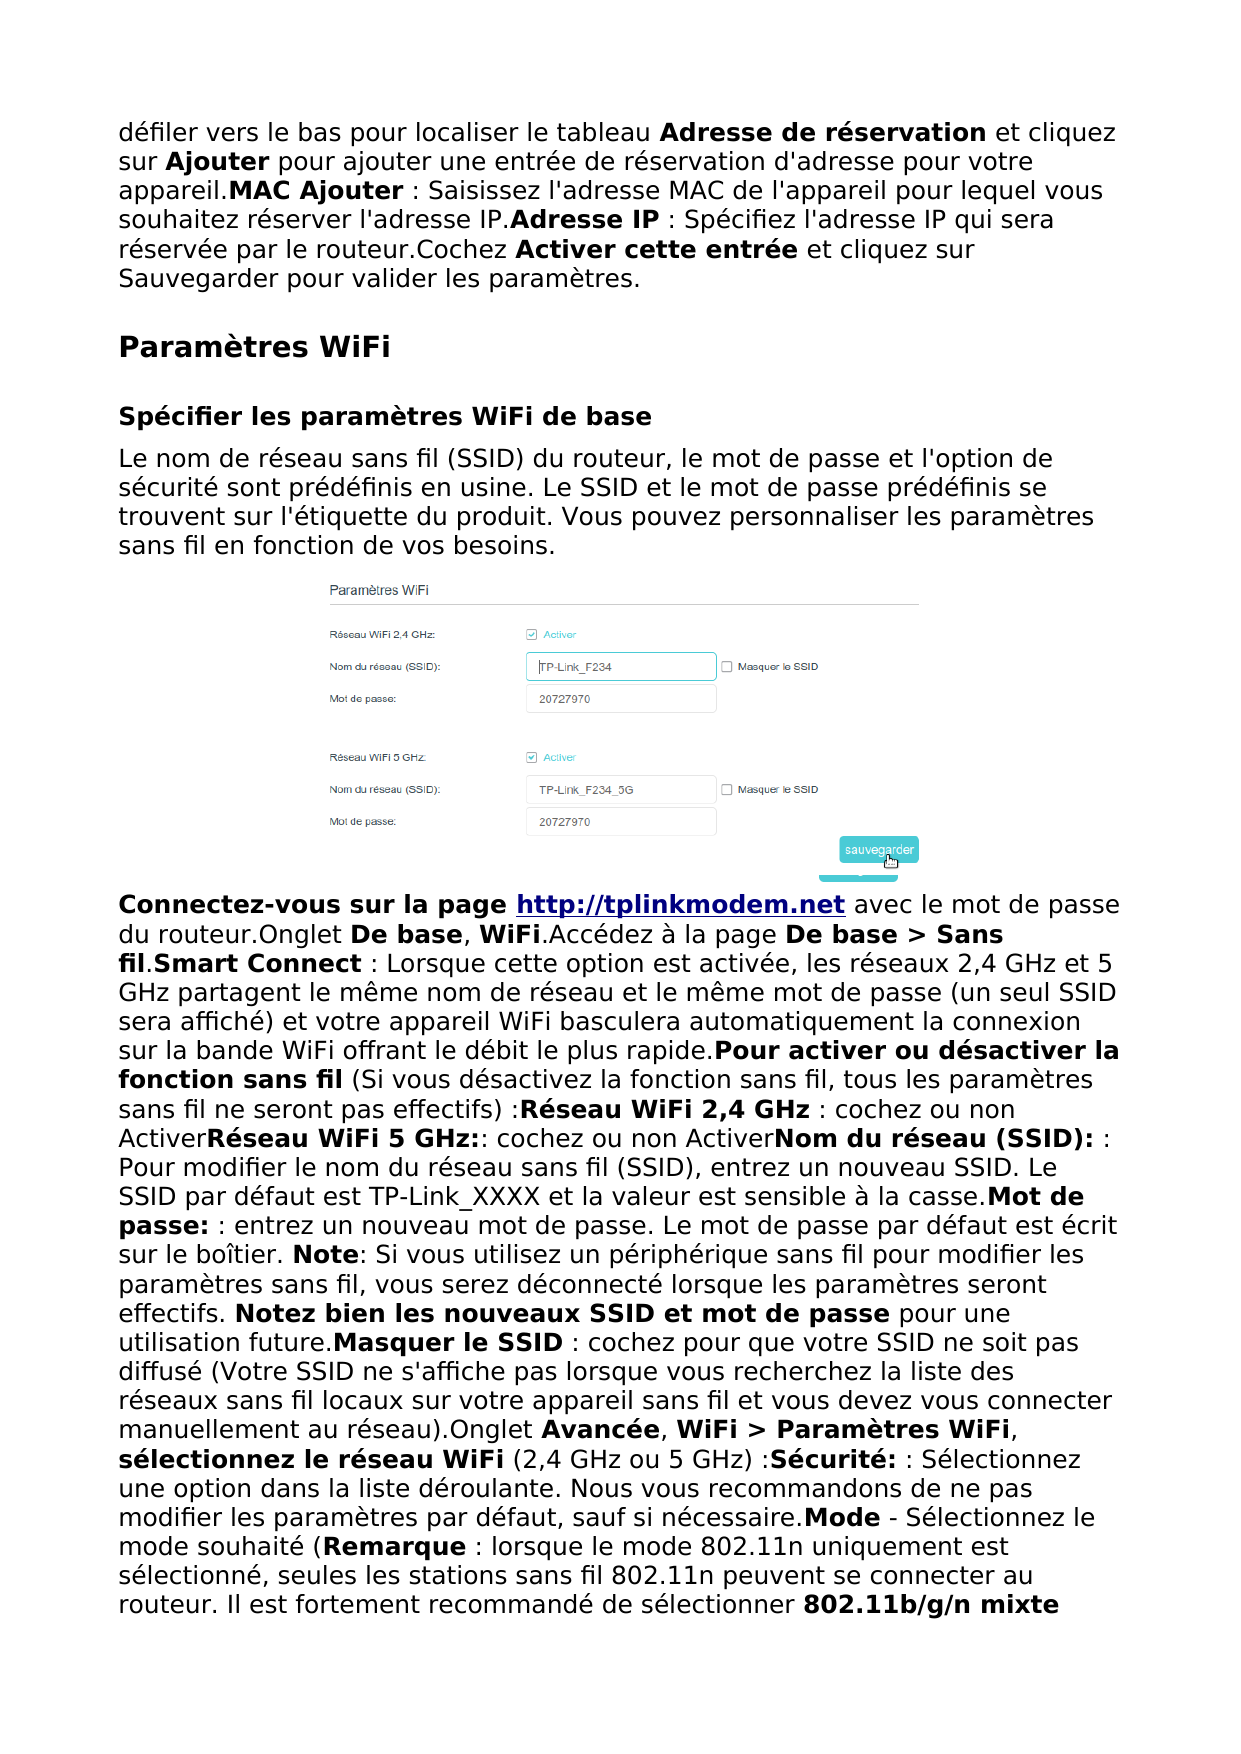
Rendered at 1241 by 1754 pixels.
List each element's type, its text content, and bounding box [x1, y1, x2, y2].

subtitle Spécifier les paramètres WiFi de base [118, 402, 1122, 431]
text Le nom de réseau sans fil (SSID) du routeur, le mot de passe et l'option de sécurité sont prédéfinis en usine. Le SSID et le mot de passe prédéfinis se trouvent sur l'étiquette du produit. Vous pouvez personnaliser les paramètres sans fil en fonction de vos besoins. [118, 444, 1122, 560]
subtitle Paramètres WiFi [118, 331, 1122, 364]
text défiler vers le bas pour localiser le tableau Adresse de réservation et cliquez sur Ajouter pour ajouter une entrée de réservation d'adresse pour votre appareil.MAC Ajouter : Saisissez l'adresse MAC de l'appareil pour lequel vous souhaitez réserver l'adresse IP.Adresse IP : Spécifiez l'adresse IP qui sera réservée par le routeur.Cochez Activer cette entrée et cliquez sur Sauvegarder pour valider les paramètres. [118, 118, 1122, 293]
picture [307, 572, 933, 891]
text Connectez-vous sur la page http://tplinkmodem.net avec le mot de passe du routeur.Onglet De base, WiFi.Accédez à la page De base > Sans fil.Smart Connect : Lorsque cette option est activée, les réseaux 2,4 GHz et 5 GHz partagent le même nom de réseau et le même mot de passe (un seul SSID sera affiché) et votre appareil WiFi basculera automatiquement la connexion sur la bande WiFi offrant le débit le plus rapide.Pour activer ou désactiver la fonction sans fil (Si vous désactivez la fonction sans fil, tous les paramètres sans fil ne seront pas effectifs) :Réseau WiFi 2,4 GHz : cochez ou non ActiverRéseau WiFi 5 GHz:: cochez ou non ActiverNom du réseau (SSID): : Pour modifier le nom du réseau sans fil (SSID), entrez un nouveau SSID. Le SSID par défaut est TP-Link_XXXX et la valeur est sensible à la casse.Mot de passe: : entrez un nouveau mot de passe. Le mot de passe par défaut est écrit sur le boîtier. Note: Si vous utilisez un périphérique sans fil pour modifier les paramètres sans fil, vous serez déconnecté lorsque les paramètres seront effectifs. Notez bien les nouveaux SSID et mot de passe pour une utilisation future.Masquer le SSID : cochez pour que votre SSID ne soit pas diffusé (Votre SSID ne s'affiche pas lorsque vous recherchez la liste des réseaux sans fil locaux sur votre appareil sans fil et vous devez vous connecter manuellement au réseau).Onglet Avancée, WiFi > Paramètres WiFi, sélectionnez le réseau WiFi (2,4 GHz ou 5 GHz) :Sécurité: : Sélectionnez une option dans la liste déroulante. Nous vous recommandons de ne pas modifier les paramètres par défaut, sauf si nécessaire.Mode - Sélectionnez le mode souhaité (Remarque : lorsque le mode 802.11n uniquement est sélectionné, seules les stations sans fil 802.11n peuvent se connecter au routeur. Il est fortement recommandé de sélectionner 802.11b/g/n mixte [118, 573, 1122, 1620]
